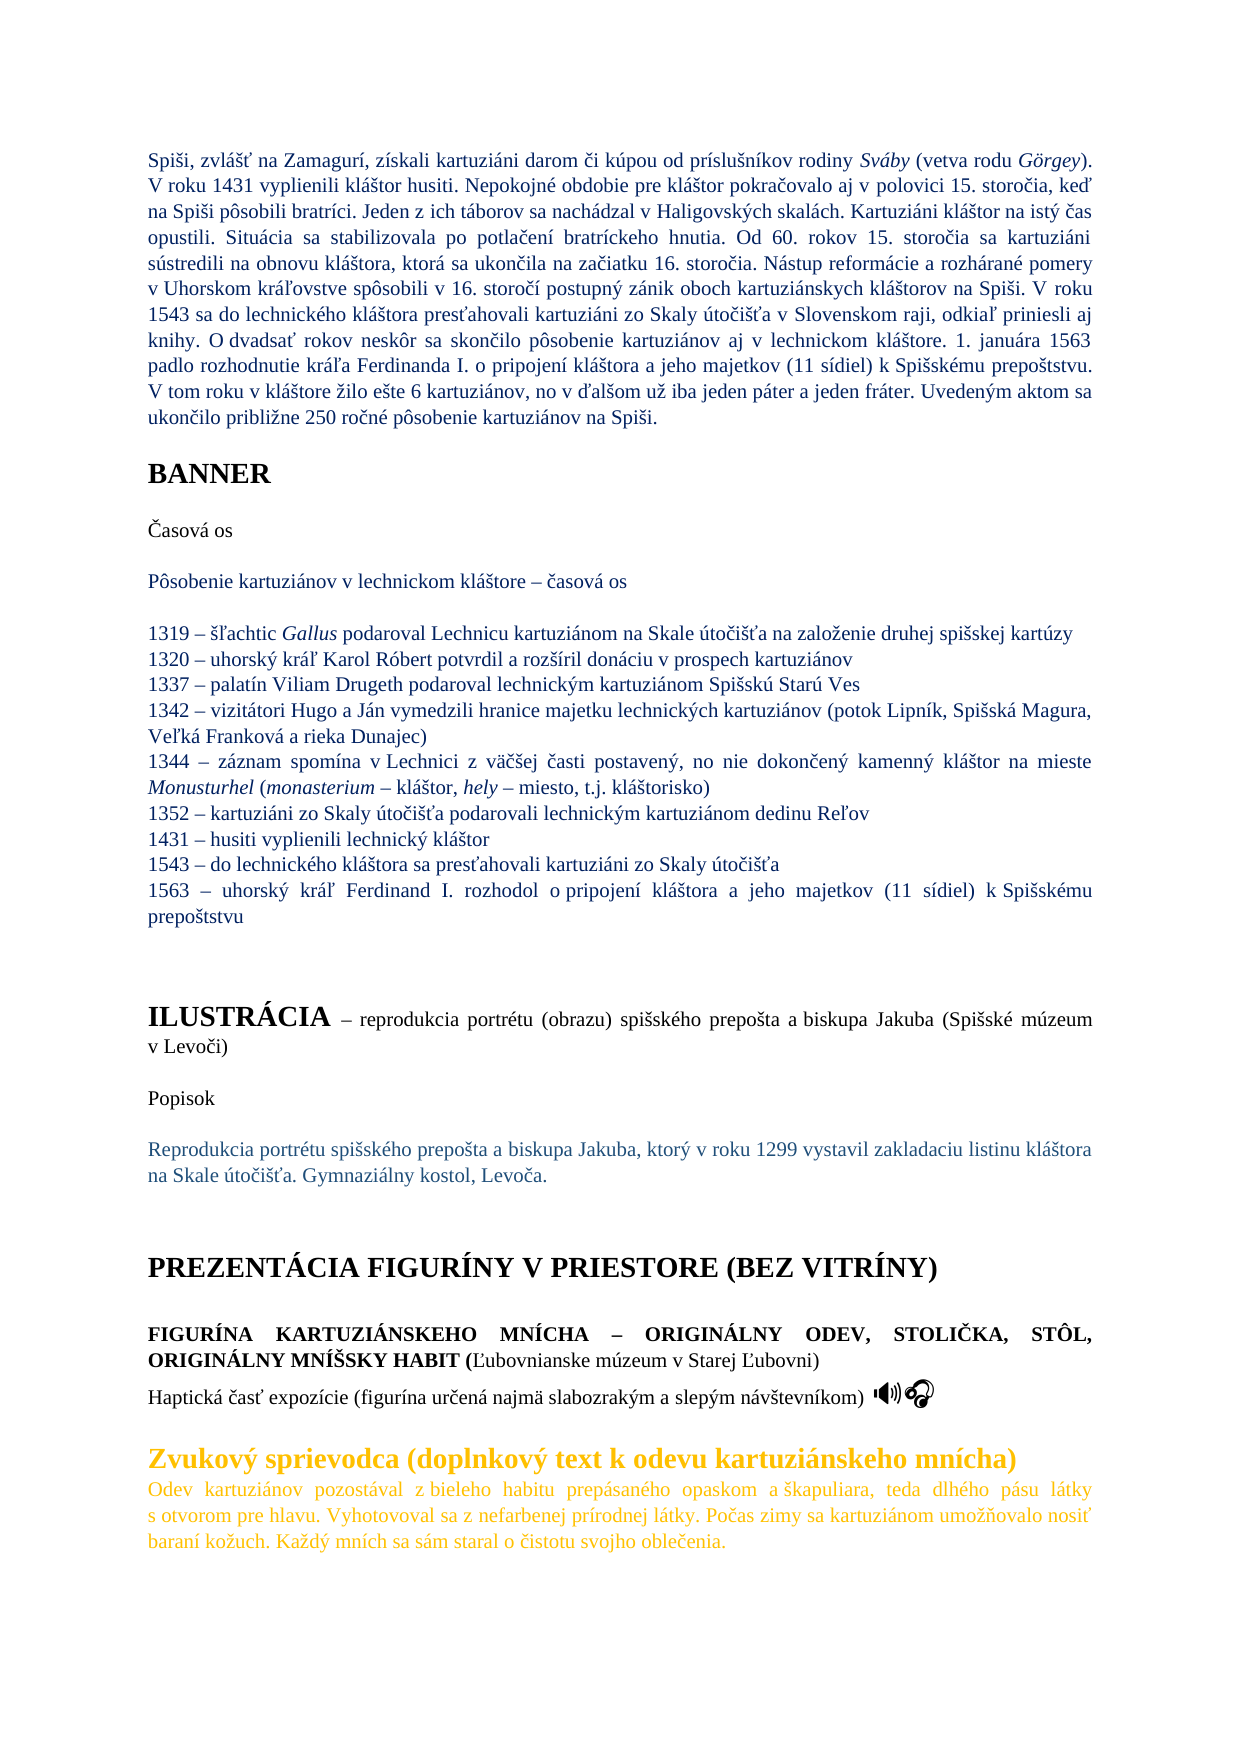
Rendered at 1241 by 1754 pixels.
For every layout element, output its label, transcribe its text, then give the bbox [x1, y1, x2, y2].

text 1431 – husiti vyplienili lechnický kláštor [148, 827, 1093, 851]
text Popisok [148, 1086, 1093, 1110]
text Časová os [148, 518, 1093, 542]
text Haptická časť expozície (figurína určená najmä slabozrakým a slepým návštevníkom) 🔊🎧 [148, 1373, 1093, 1413]
text 1319 – šľachtic Gallus podaroval Lechnicu kartuziánom na Skale útočišťa na založenie druhej spišskej kartúzy [148, 621, 1093, 645]
text Zvukový sprievodca (doplnkový text k odevu kartuziánskeho mnícha) [148, 1442, 1093, 1475]
text Reprodukcia portrétu spišského prepošta a biskupa Jakuba, ktorý v roku 1299 vystavil zakladaciu listinu kláštora na Skale útočišťa. Gymnaziálny kostol, Levoča. [148, 1137, 1093, 1187]
text 1352 – kartuziáni zo Skaly útočišťa podarovali lechnickým kartuziánom dedinu Reľov [148, 801, 1093, 825]
text 1344 – záznam spomína v Lechnici z väčšej časti postavený, no nie dokončený kamenný kláštor na mieste Monusturhel (monasterium – kláštor, hely – miesto, t.j. kláštorisko) [148, 749, 1093, 799]
text 1342 – vizitátori Hugo a Ján vymedzili hranice majetku lechnických kartuziánov (potok Lipník, Spišská Magura, Veľká Franková a rieka Dunajec) [148, 698, 1093, 748]
text 1563 – uhorský kráľ Ferdinand I. rozhodol o pripojení kláštora a jeho majetkov (11 sídiel) k Spišskému prepoštstvu [148, 878, 1093, 928]
text 1337 – palatín Viliam Drugeth podaroval lechnickým kartuziánom Spišskú Starú Ves [148, 672, 1093, 696]
text BANNER [148, 456, 1093, 490]
text Pôsobenie kartuziánov v lechnickom kláštore – časová os [148, 569, 1093, 593]
text FIGURÍNA KARTUZIÁNSKEHO MNÍCHA – ORIGINÁLNY ODEV, STOLIČKA, STÔL, ORIGINÁLNY MNÍŠSKY HABIT (Ľubovnianske múzeum v Starej Ľubovni) [148, 1322, 1093, 1372]
text 1320 – uhorský kráľ Karol Róbert potvrdil a rozšíril donáciu v prospech kartuziánov [148, 647, 1093, 671]
text ILUSTRÁCIA – reprodukcia portrétu (obrazu) spišského prepošta a biskupa Jakuba (Spišské múzeum v Levoči) [148, 999, 1093, 1058]
text PREZENTÁCIA FIGURÍNY V PRIESTORE (BEZ VITRÍNY) [148, 1250, 1093, 1284]
text Odev kartuziánov pozostával z bieleho habitu prepásaného opaskom a škapuliara, teda dlhého pásu látky s otvorom pre hlavu. Vyhotovoval sa z nefarbenej prírodnej látky. Počas zimy sa kartuziánom umožňovalo nosiť baraní kožuch. Každý mních sa sám staral o čistotu svojho oblečenia. [148, 1477, 1093, 1553]
text 1543 – do lechnického kláštora sa presťahovali kartuziáni zo Skaly útočišťa [148, 852, 1093, 876]
text Spiši, zvlášť na Zamagurí, získali kartuziáni darom či kúpou od príslušníkov rodiny Sváby (vetva rodu Görgey). V roku 1431 vyplienili kláštor husiti. Nepokojné obdobie pre kláštor pokračovalo aj v polovici 15. storočia, keď na Spiši pôsobili bratríci. Jeden z ich táborov sa nachádzal v Haligovských skalách. Kartuziáni kláštor na istý čas opustili. Situácia sa stabilizovala po potlačení bratríckeho hnutia. Od 60. rokov 15. storočia sa kartuziáni sústredili na obnovu kláštora, ktorá sa ukončila na začiatku 16. storočia. Nástup reformácie a rozhárané pomery v Uhorskom kráľovstve spôsobili v 16. storočí postupný zánik oboch kartuziánskych kláštorov na Spiši. V roku 1543 sa do lechnického kláštora presťahovali kartuziáni zo Skaly útočišťa v Slovenskom raji, odkiaľ priniesli aj knihy. O dvadsať rokov neskôr sa skončilo pôsobenie kartuziánov aj v lechnickom kláštore. 1. januára 1563 padlo rozhodnutie kráľa Ferdinanda I. o pripojení kláštora a jeho majetkov (11 sídiel) k Spišskému prepoštstvu. V tom roku v kláštore žilo ešte 6 kartuziánov, no v ďalšom už iba jeden páter a jeden fráter. Uvedeným aktom sa ukončilo približne 250 ročné pôsobenie kartuziánov na Spiši. [148, 148, 1093, 429]
